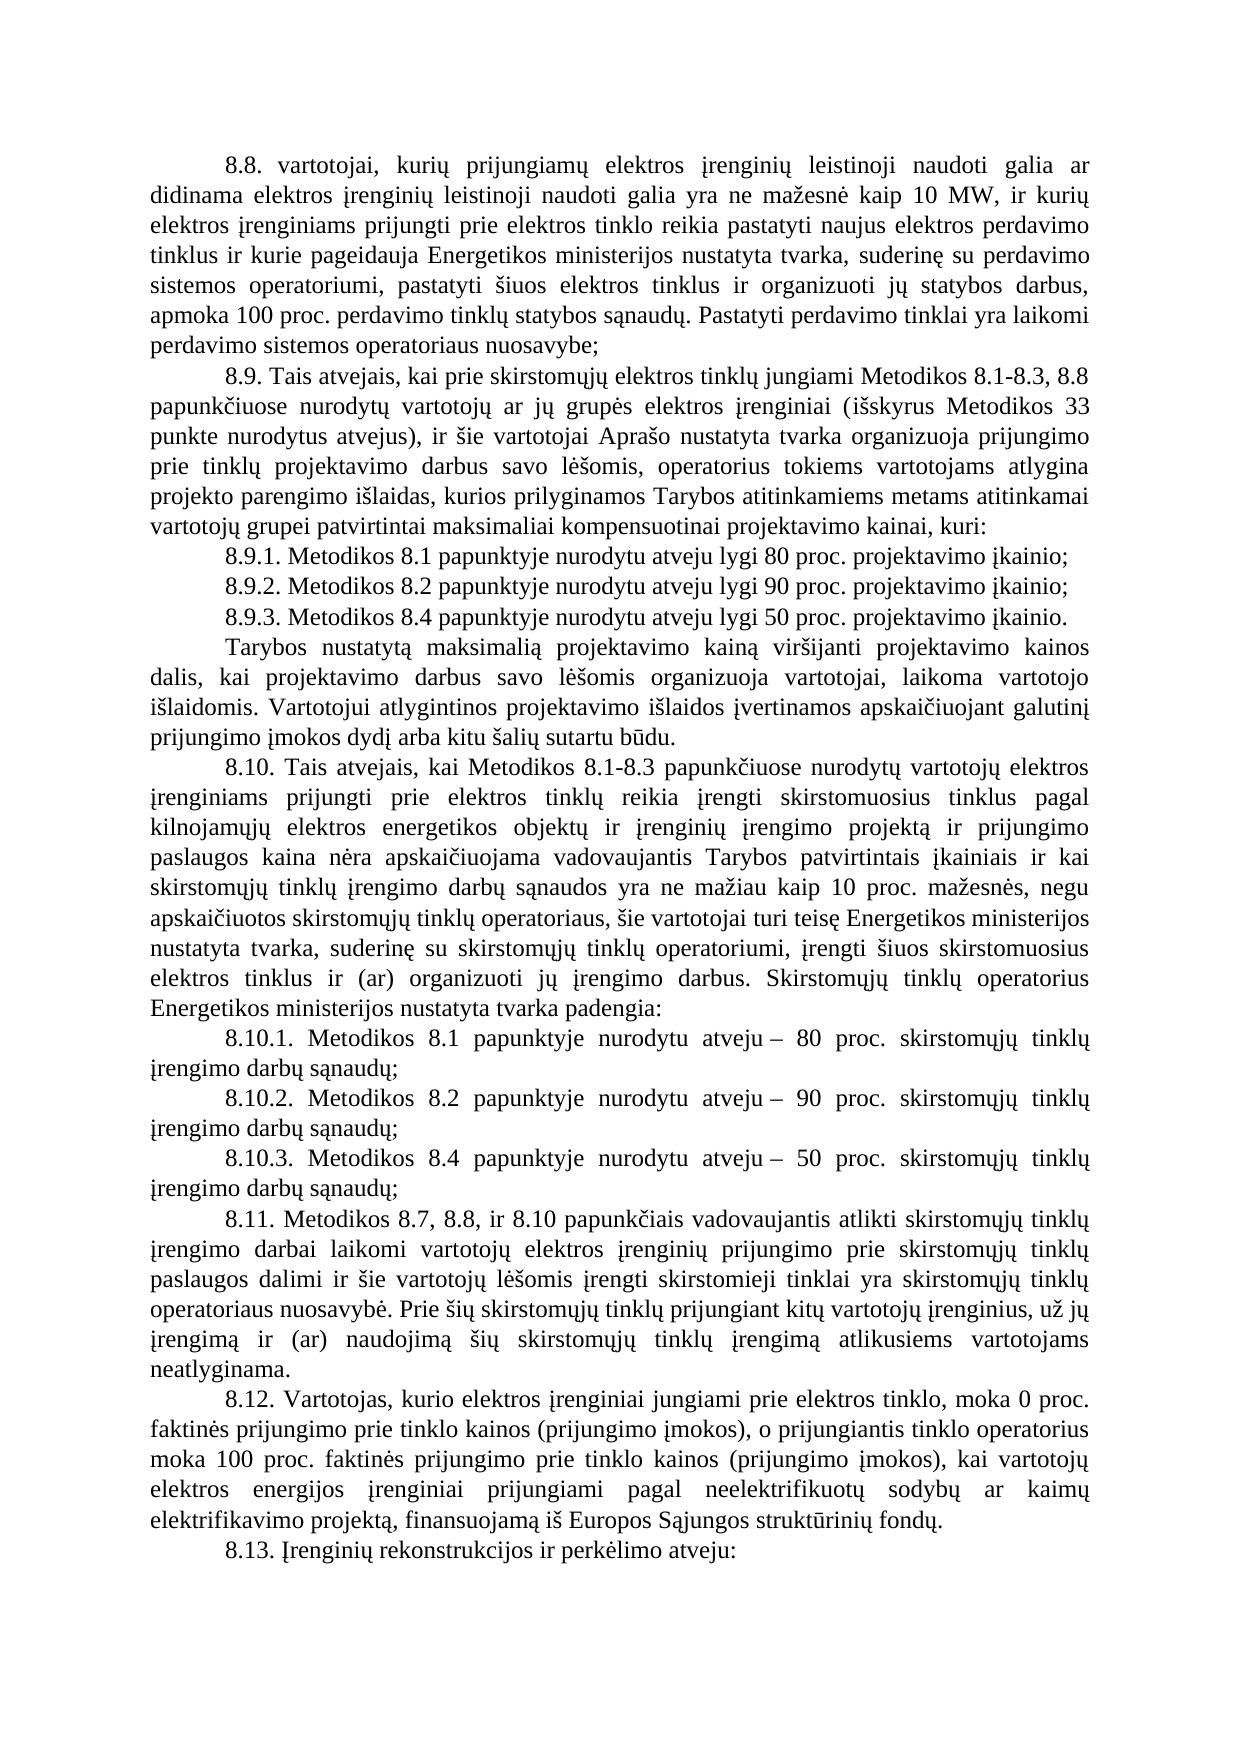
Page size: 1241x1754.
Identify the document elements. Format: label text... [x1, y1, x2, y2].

text 8.12. Vartotojas, kurio elektros įrenginiai jungiami prie elektros tinklo, moka 0 proc. faktinės prijungimo prie tinklo kainos (prijungimo įmokos), o prijungiantis tinklo operatorius moka 100 proc. faktinės prijungimo prie tinklo kainos (prijungimo įmokos), kai vartotojų elektros energijos įrenginiai prijungiami pagal neelektrifikuotų sodybų ar kaimų elektrifikavimo projektą, finansuojamą iš Europos Sąjungos struktūrinių fondų. [150, 1384, 1090, 1533]
text 8.9.1. Metodikos 8.1 papunktyje nurodytu atveju lygi 80 proc. projektavimo įkainio; [150, 541, 1090, 570]
text Tarybos nustatytą maksimalią projektavimo kainą viršijanti projektavimo kainos dalis, kai projektavimo darbus savo lėšomis organizuoja vartotojai, laikoma vartotojo išlaidomis. Vartotojui atlygintinos projektavimo išlaidos įvertinamos apskaičiuojant galutinį prijungimo įmokos dydį arba kitu šalių sutartu būdu. [150, 632, 1090, 751]
text 8.10.2. Metodikos 8.2 papunktyje nurodytu atveju – 90 proc. skirstomųjų tinklų įrengimo darbų sąnaudų; [150, 1083, 1090, 1142]
text 8.10.1. Metodikos 8.1 papunktyje nurodytu atveju – 80 proc. skirstomųjų tinklų įrengimo darbų sąnaudų; [150, 1023, 1090, 1082]
text 8.11. Metodikos 8.7, 8.8, ir 8.10 papunkčiais vadovaujantis atlikti skirstomųjų tinklų įrengimo darbai laikomi vartotojų elektros įrenginių prijungimo prie skirstomųjų tinklų paslaugos dalimi ir šie vartotojų lėšomis įrengti skirstomieji tinklai yra skirstomųjų tinklų operatoriaus nuosavybė. Prie šių skirstomųjų tinklų prijungiant kitų vartotojų įrenginius, už jų įrengimą ir (ar) naudojimą šių skirstomųjų tinklų įrengimą atlikusiems vartotojams neatlyginama. [150, 1204, 1090, 1383]
text 8.9.2. Metodikos 8.2 papunktyje nurodytu atveju lygi 90 proc. projektavimo įkainio; [150, 571, 1090, 600]
text 8.9. Tais atvejais, kai prie skirstomųjų elektros tinklų jungiami Metodikos 8.1-8.3, 8.8 papunkčiuose nurodytų vartotojų ar jų grupės elektros įrenginiai (išskyrus Metodikos 33 punkte nurodytus atvejus), ir šie vartotojai Aprašo nustatyta tvarka organizuoja prijungimo prie tinklų projektavimo darbus savo lėšomis, operatorius tokiems vartotojams atlygina projekto parengimo išlaidas, kurios prilyginamos Tarybos atitinkamiems metams atitinkamai vartotojų grupei patvirtintai maksimaliai kompensuotinai projektavimo kainai, kuri: [150, 361, 1090, 540]
text 8.8. vartotojai, kurių prijungiamų elektros įrenginių leistinoji naudoti galia ar didinama elektros įrenginių leistinoji naudoti galia yra ne mažesnė kaip 10 MW, ir kurių elektros įrenginiams prijungti prie elektros tinklo reikia pastatyti naujus elektros perdavimo tinklus ir kurie pageidauja Energetikos ministerijos nustatyta tvarka, suderinę su perdavimo sistemos operatoriumi, pastatyti šiuos elektros tinklus ir organizuoti jų statybos darbus, apmoka 100 proc. perdavimo tinklų statybos sąnaudų. Pastatyti perdavimo tinklai yra laikomi perdavimo sistemos operatoriaus nuosavybe; [150, 150, 1090, 359]
text 8.9.3. Metodikos 8.4 papunktyje nurodytu atveju lygi 50 proc. projektavimo įkainio. [150, 602, 1090, 630]
text 8.10. Tais atvejais, kai Metodikos 8.1-8.3 papunkčiuose nurodytų vartotojų elektros įrenginiams prijungti prie elektros tinklų reikia įrengti skirstomuosius tinklus pagal kilnojamųjų elektros energetikos objektų ir įrenginių įrengimo projektą ir prijungimo paslaugos kaina nėra apskaičiuojama vadovaujantis Tarybos patvirtintais įkainiais ir kai skirstomųjų tinklų įrengimo darbų sąnaudos yra ne mažiau kaip 10 proc. mažesnės, negu apskaičiuotos skirstomųjų tinklų operatoriaus, šie vartotojai turi teisę Energetikos ministerijos nustatyta tvarka, suderinę su skirstomųjų tinklų operatoriumi, įrengti šiuos skirstomuosius elektros tinklus ir (ar) organizuoti jų įrengimo darbus. Skirstomųjų tinklų operatorius Energetikos ministerijos nustatyta tvarka padengia: [150, 752, 1090, 1022]
text 8.13. Įrenginių rekonstrukcijos ir perkėlimo atveju: [150, 1535, 1090, 1563]
text 8.10.3. Metodikos 8.4 papunktyje nurodytu atveju – 50 proc. skirstomųjų tinklų įrengimo darbų sąnaudų; [150, 1143, 1090, 1202]
